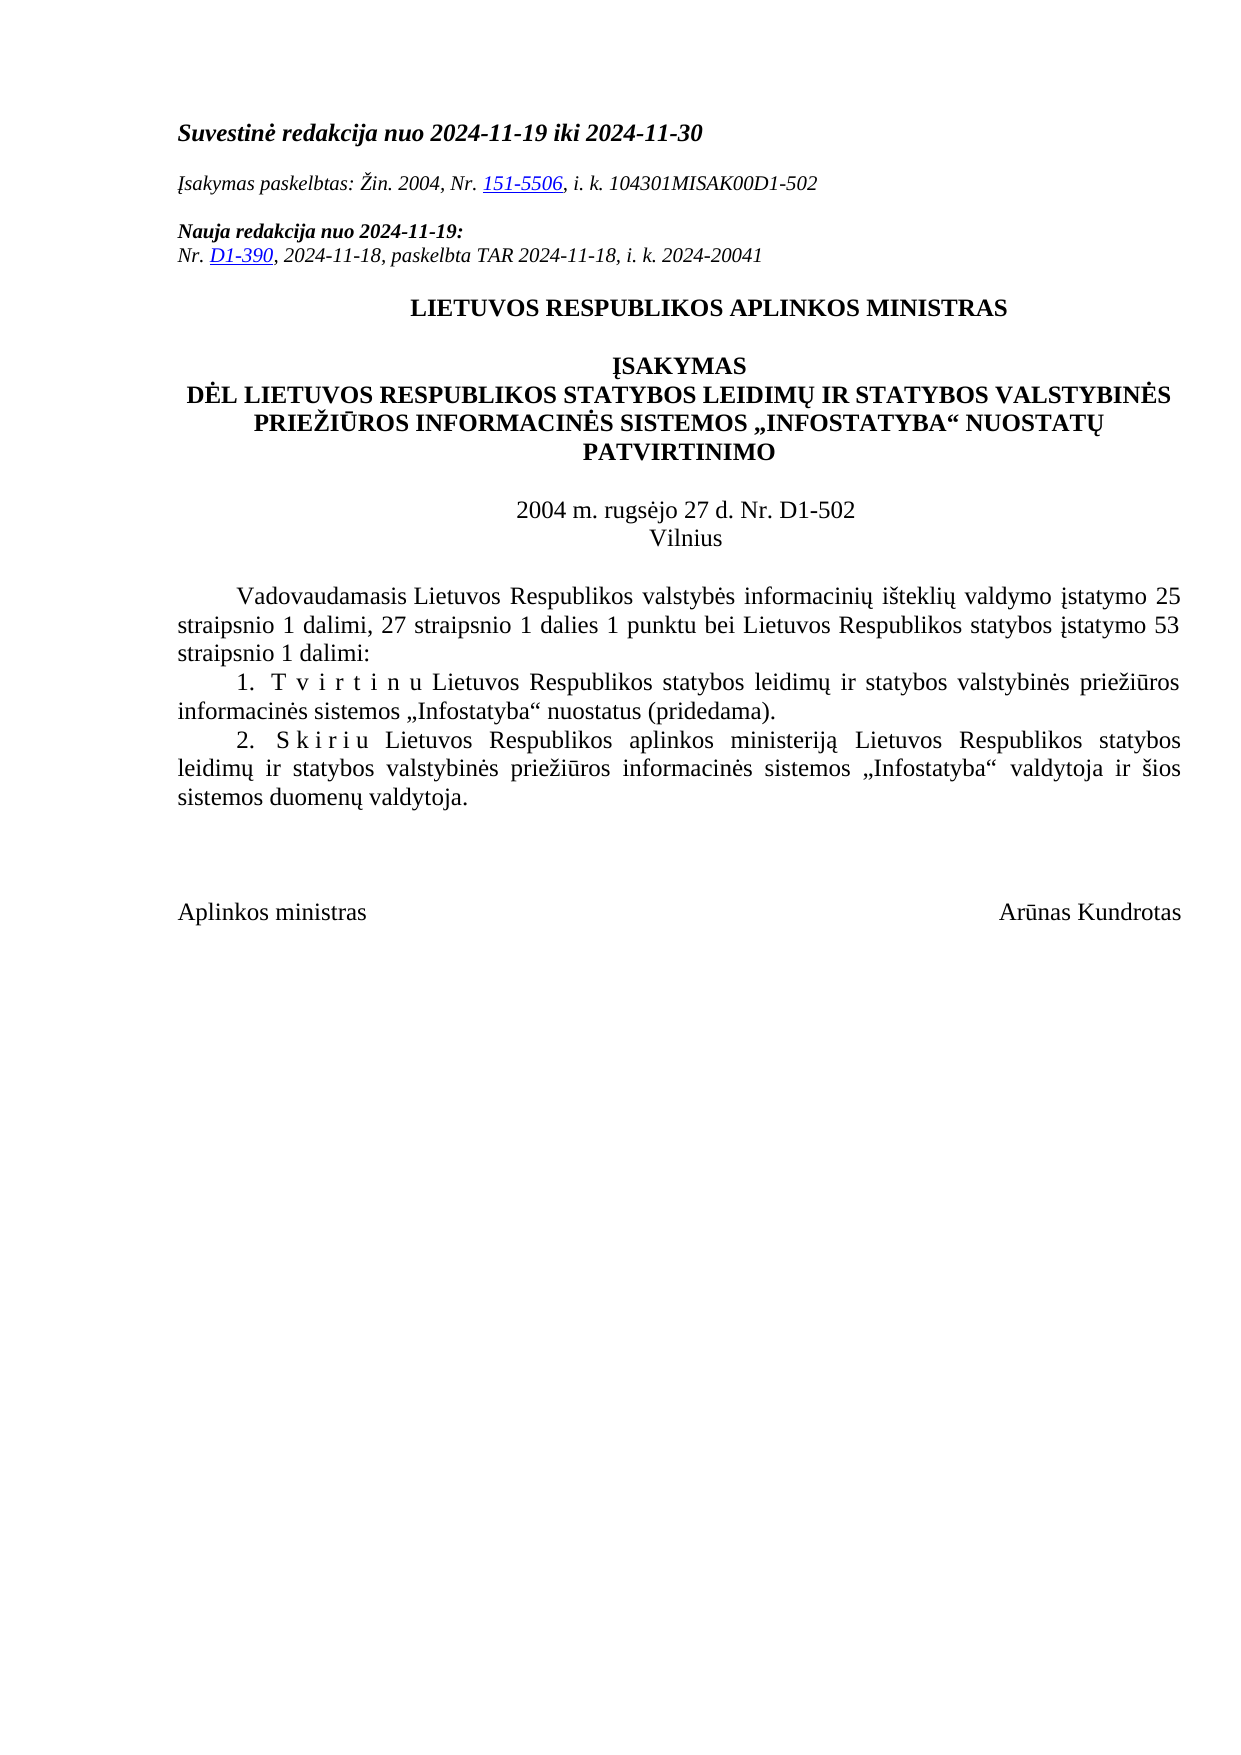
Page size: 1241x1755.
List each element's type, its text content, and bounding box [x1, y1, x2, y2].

text Įsakymas paskelbtas: Žin. 2004, Nr. 151-5506, i. k. 104301MISAK00D1-502 [177, 171, 1181, 195]
text Nr. D1-390, 2024-11-18, paskelbta TAR 2024-11-18, i. k. 2024-20041 [177, 243, 1181, 267]
text Suvestinė redakcija nuo 2024-11-19 iki 2024-11-30 [177, 118, 1181, 147]
text LIETUVOS RESPUBLIKOS APLINKOS MINISTRAS [177, 293, 1181, 322]
text Vilnius [177, 523, 1181, 552]
text 1. T v i r t i n u Lietuvos Respublikos statybos leidimų ir statybos valstybinės priežiūros informacinės sistemos „Infostatyba“ nuostatus (pridedama). [177, 667, 1181, 725]
text Vadovaudamasis Lietuvos Respublikos valstybės informacinių išteklių valdymo įstatymo 25 straipsnio 1 dalimi, 27 straipsnio 1 dalies 1 punktu bei Lietuvos Respublikos statybos įstatymo 53 straipsnio 1 dalimi: [177, 581, 1181, 667]
text Aplinkos ministras Arūnas Kundrotas [177, 897, 1181, 926]
text ĮSAKYMAS [177, 351, 1181, 380]
text DĖL LIETUVOS RESPUBLIKOS STATYBOS LEIDIMŲ IR STATYBOS VALSTYBINĖS PRIEŽIŪROS INFORMACINĖS SISTEMOS „INFOSTATYBA“ NUOSTATŲ PATVIRTINIMO [177, 380, 1181, 466]
text Nauja redakcija nuo 2024-11-19: [177, 219, 1181, 243]
text 2004 m. rugsėjo 27 d. Nr. D1-502 [177, 495, 1181, 523]
text 2. S k i r i u Lietuvos Respublikos aplinkos ministeriją Lietuvos Respublikos statybos leidimų ir statybos valstybinės priežiūros informacinės sistemos „Infostatyba“ valdytoja ir šios sistemos duomenų valdytoja. [177, 725, 1181, 811]
